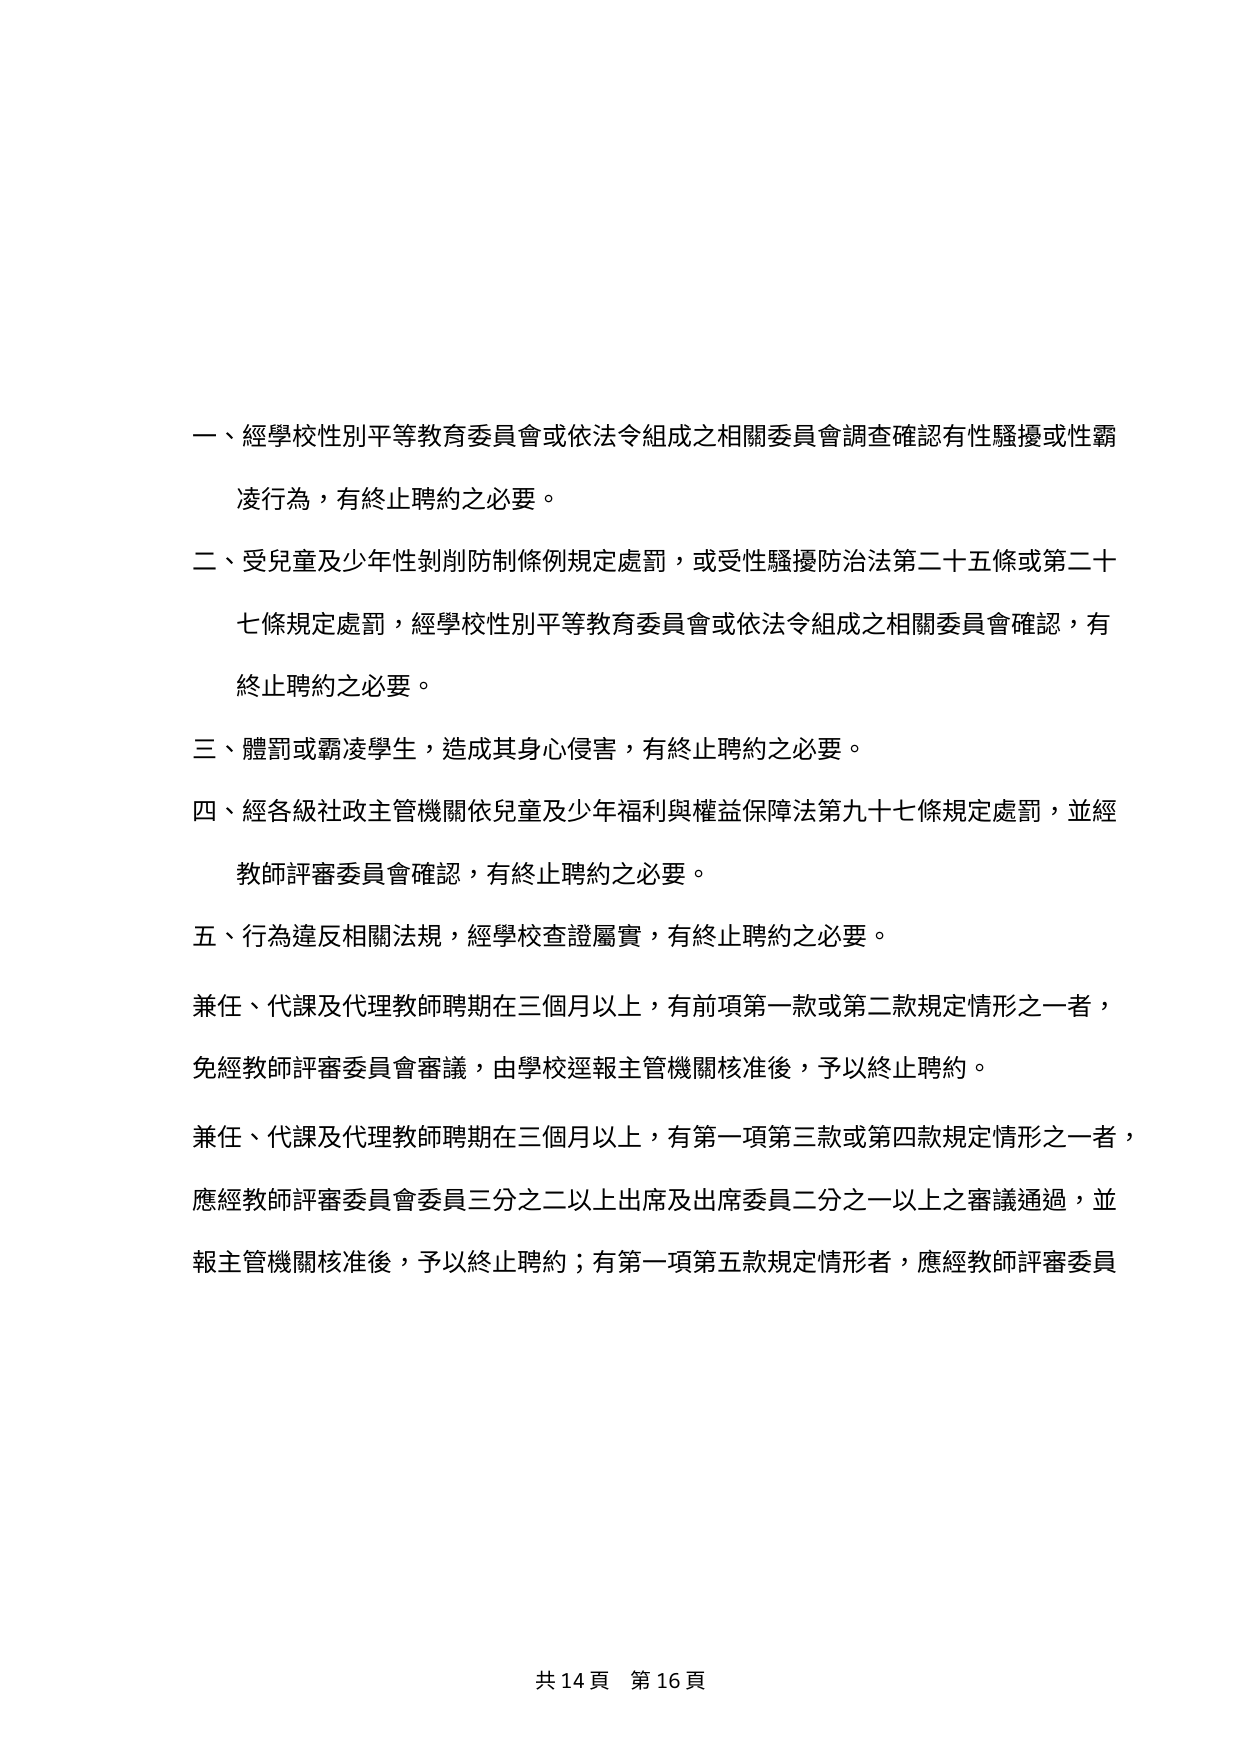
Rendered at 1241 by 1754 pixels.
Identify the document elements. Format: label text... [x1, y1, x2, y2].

text 一、經學校性別平等教育委員會或依法令組成之相關委員會調查確認有性騷擾或性霸凌行為，有終止聘約之必要。 [192, 393, 1122, 518]
text 兼任、代課及代理教師聘期在三個月以上，有前項第一款或第二款規定情形之一者，免經教師評審委員會審議，由學校逕報主管機關核准後，予以終止聘約。 [192, 962, 1122, 1087]
text 兼任、代課及代理教師聘期在三個月以上，有第一項第三款或第四款規定情形之一者，應經教師評審委員會委員三分之二以上出席及出席委員二分之一以上之審議通過，並報主管機關核准後，予以終止聘約；有第一項第五款規定情形者，應經教師評審委員會委員三分之二以上出席及出席委員三分之二以上之審議通過，並報主管機關核准後，予以終止聘約。 [192, 1094, 1122, 1282]
text 三、體罰或霸凌學生，造成其身心侵害，有終止聘約之必要。 [192, 706, 1122, 768]
text 五、行為違反相關法規，經學校查證屬實，有終止聘約之必要。 [192, 893, 1122, 956]
text 四、經各級社政主管機關依兒童及少年福利與權益保障法第九十七條規定處罰，並經教師評審委員會確認，有終止聘約之必要。 [192, 768, 1122, 893]
text 二、受兒童及少年性剝削防制條例規定處罰，或受性騷擾防治法第二十五條或第二十七條規定處罰，經學校性別平等教育委員會或依法令組成之相關委員會確認，有終止聘約之必要。 [192, 518, 1122, 706]
